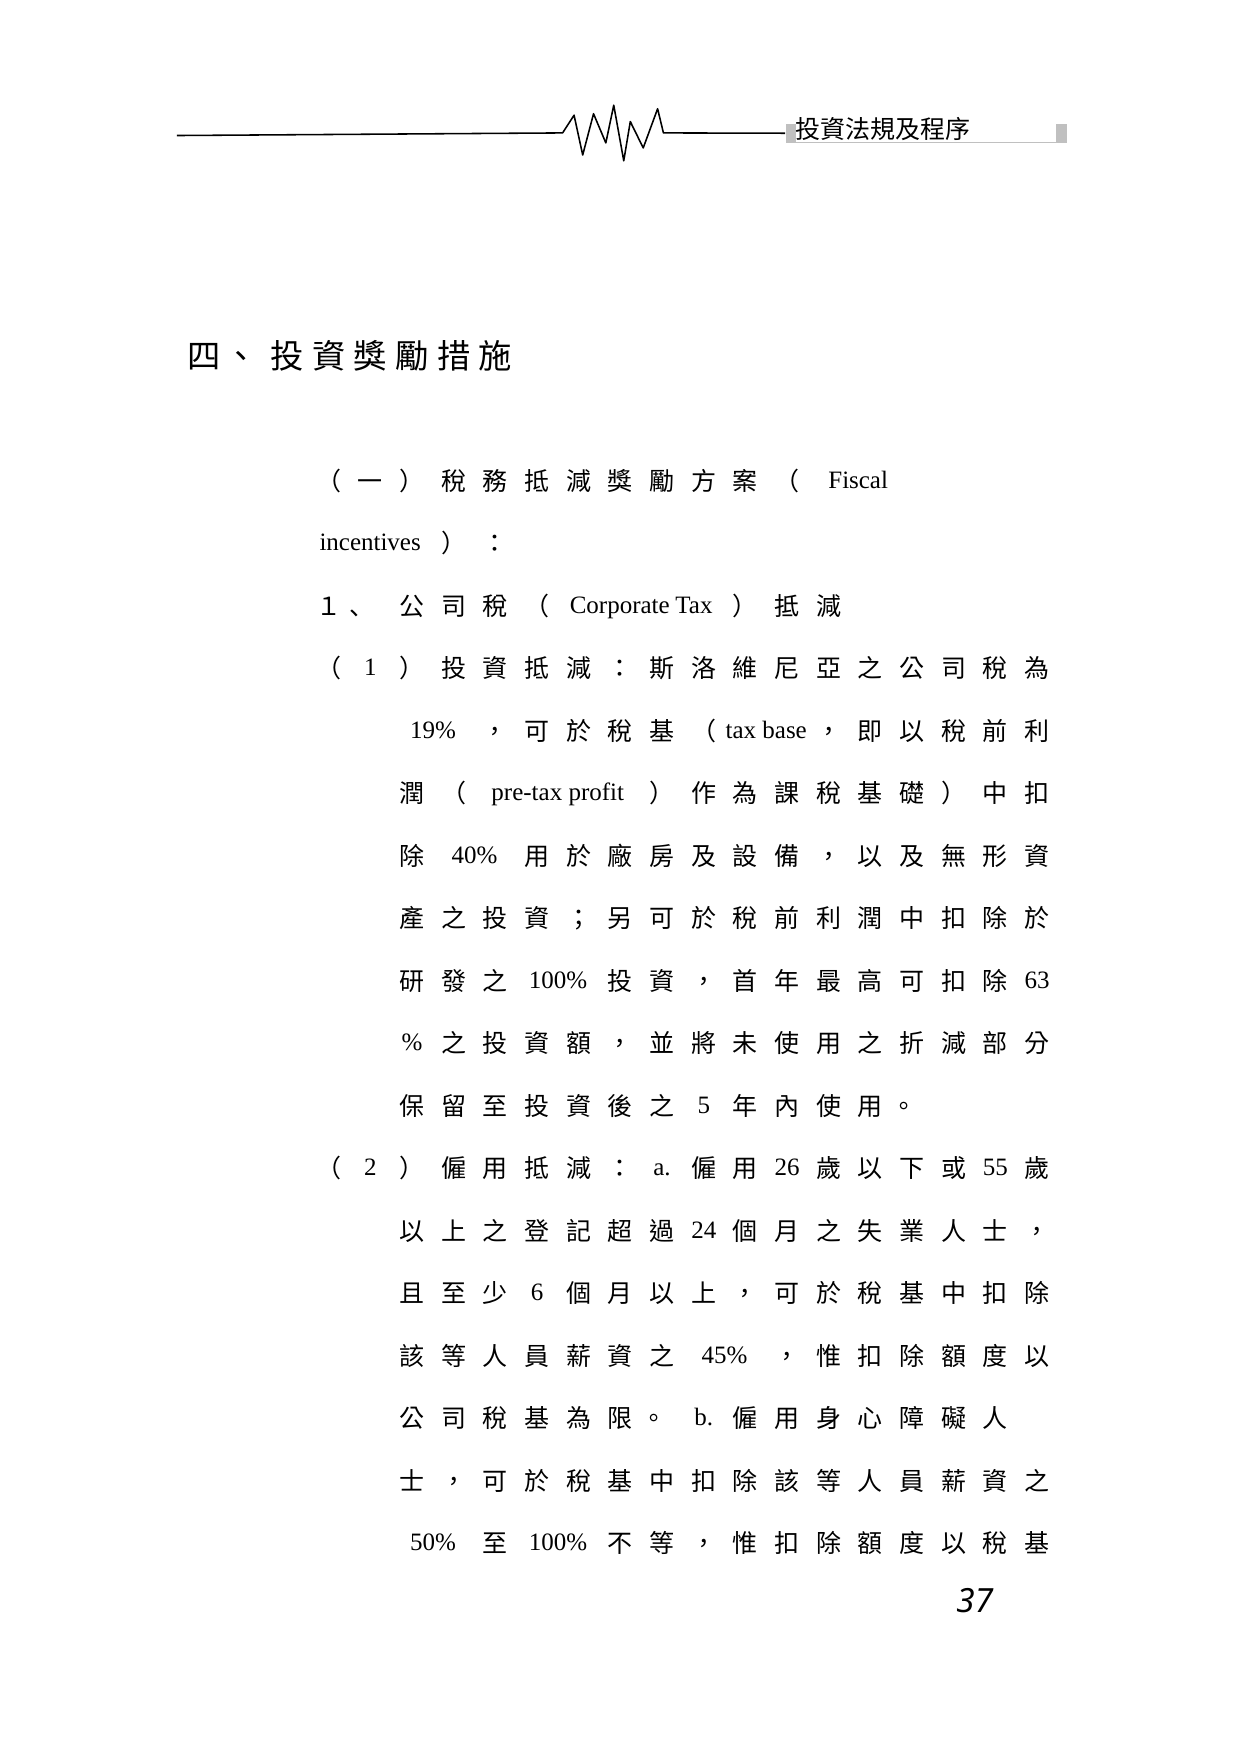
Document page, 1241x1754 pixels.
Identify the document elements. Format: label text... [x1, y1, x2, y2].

text （2）僱用抵減：a.僱用26歲以下或55歲以上之登記超過24個月之失業人士，且至少6個月以上，可於稅基中扣除該等人員薪資之45%，惟扣除額度以公司稅基為限。b.僱用身心障礙人士，可於稅基中扣除該等人員薪資之50%至100%不等，惟扣除額度以稅基 [306, 1125, 1058, 1563]
text （1）投資抵減：斯洛維尼亞之公司稅為19%，可於稅基（tax base，即以稅前利潤（pre-tax profit）作為課稅基礎）中扣除40%用於廠房及設備，以及無形資產之投資；另可於稅前利潤中扣除於研發之100%投資，首年最高可扣除63%之投資額，並將未使用之折減部分保留至投資後之5年內使用。 [306, 625, 1058, 1125]
text （一）稅務抵減獎勵方案（Fiscal incentives）： [281, 438, 1058, 563]
text １、公司稅（Corporate Tax）抵減 [281, 563, 1058, 625]
text 四、投資獎勵措施 [183, 313, 1058, 375]
